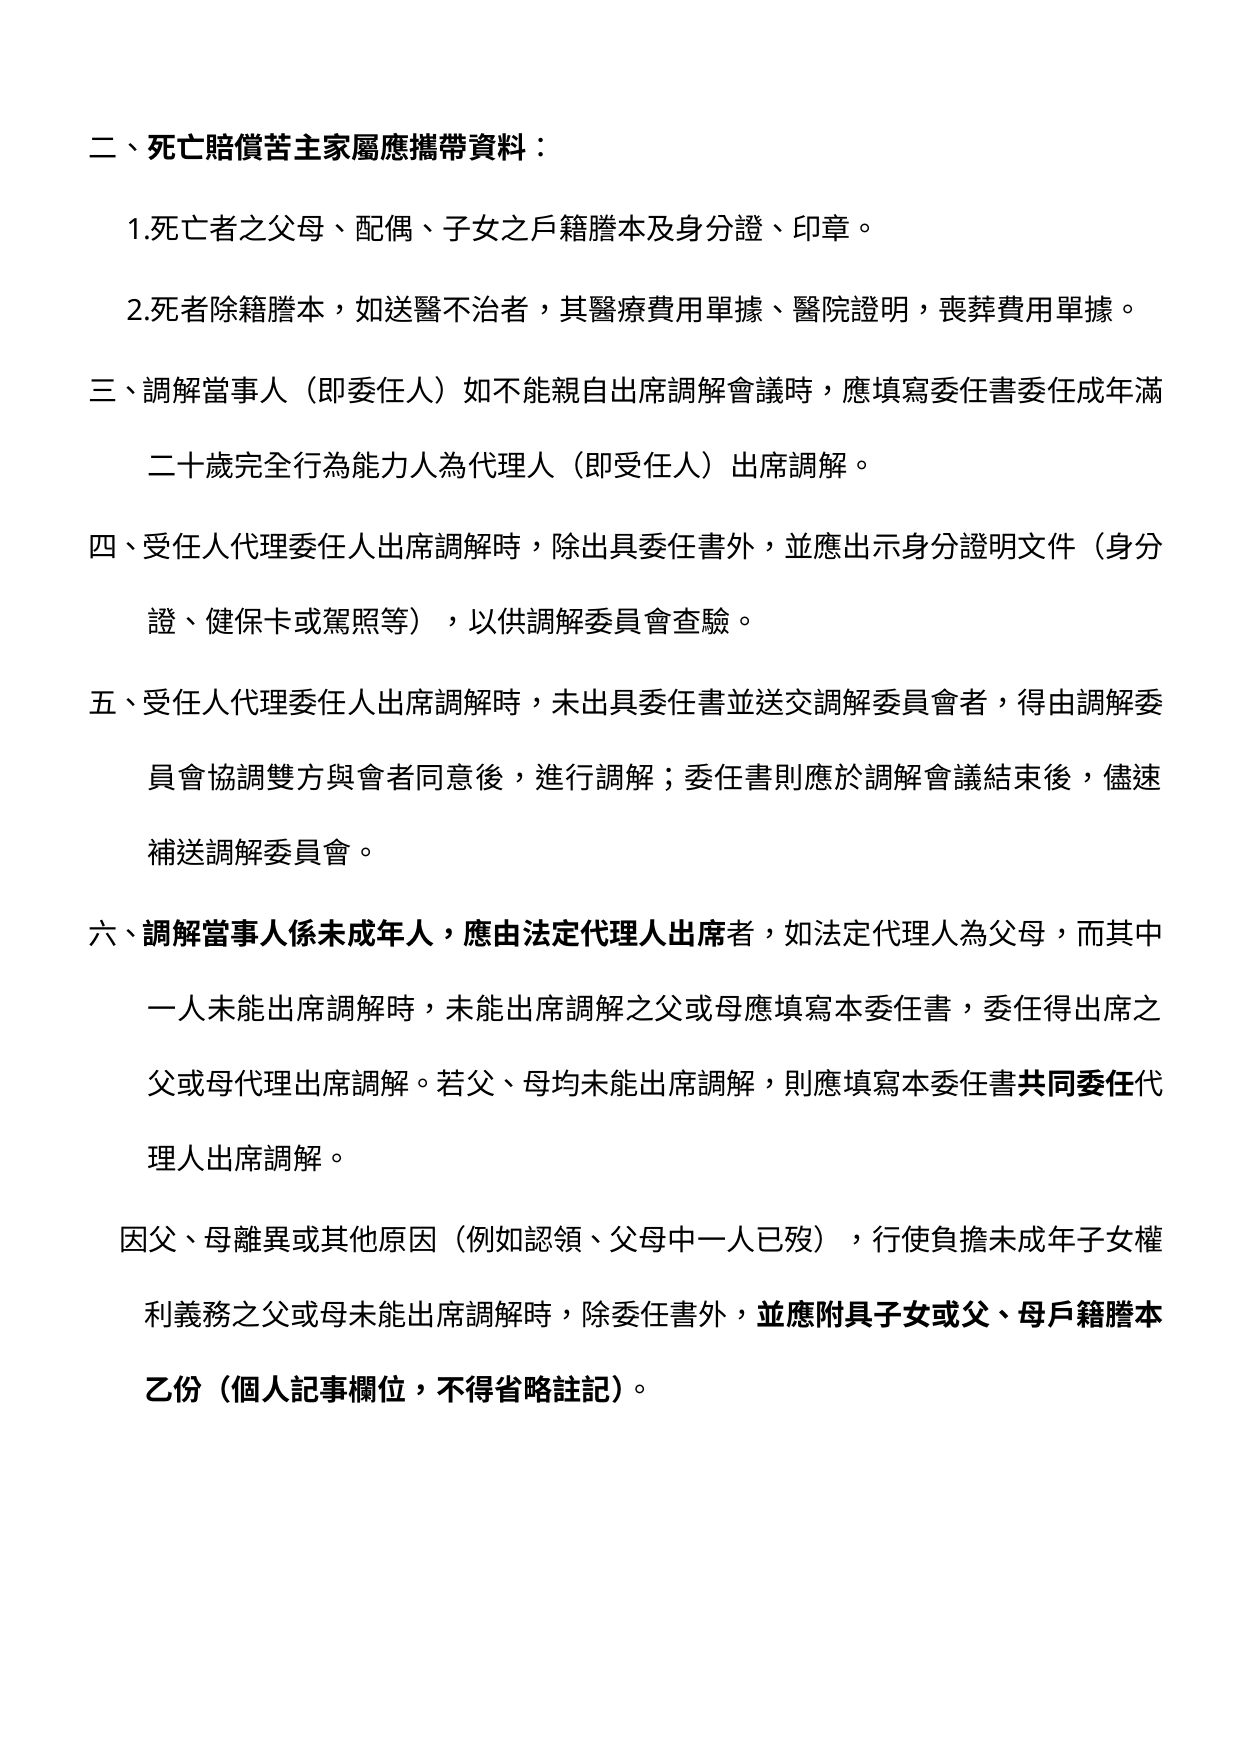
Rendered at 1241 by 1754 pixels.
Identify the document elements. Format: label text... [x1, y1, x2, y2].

text 因父、母離異或其他原因（例如認領、父母中一人已歿），行使負擔未成年子女權利義務之父或母未能出席調解時，除委任書外，並應附具子女或父、母戶籍謄本乙份（個人記事欄位，不得省略註記）。 [89, 1200, 1163, 1425]
text 2.死者除籍謄本，如送醫不治者，其醫療費用單據、醫院證明，喪葬費用單據。 [126, 270, 1163, 345]
text 四、受任人代理委任人出席調解時，除出具委任書外，並應出示身分證明文件（身分證、健保卡或駕照等），以供調解委員會查驗。 [89, 507, 1163, 657]
text 三、調解當事人（即委任人）如不能親自出席調解會議時，應填寫委任書委任成年滿二十歲完全行為能力人為代理人（即受任人）出席調解。 [89, 351, 1163, 501]
text 五、受任人代理委任人出席調解時，未出具委任書並送交調解委員會者，得由調解委員會協調雙方與會者同意後，進行調解；委任書則應於調解會議結束後，儘速補送調解委員會。 [89, 663, 1163, 888]
text 1.死亡者之父母、配偶、子女之戶籍謄本及身分證、印章。 [126, 189, 1163, 264]
text 六、調解當事人係未成年人，應由法定代理人出席者，如法定代理人為父母，而其中一人未能出席調解時，未能出席調解之父或母應填寫本委任書，委任得出席之父或母代理出席調解。若父、母均未能出席調解，則應填寫本委任書共同委任代理人出席調解。 [89, 894, 1163, 1194]
text 二、死亡賠償苦主家屬應攜帶資料： [89, 108, 1163, 183]
